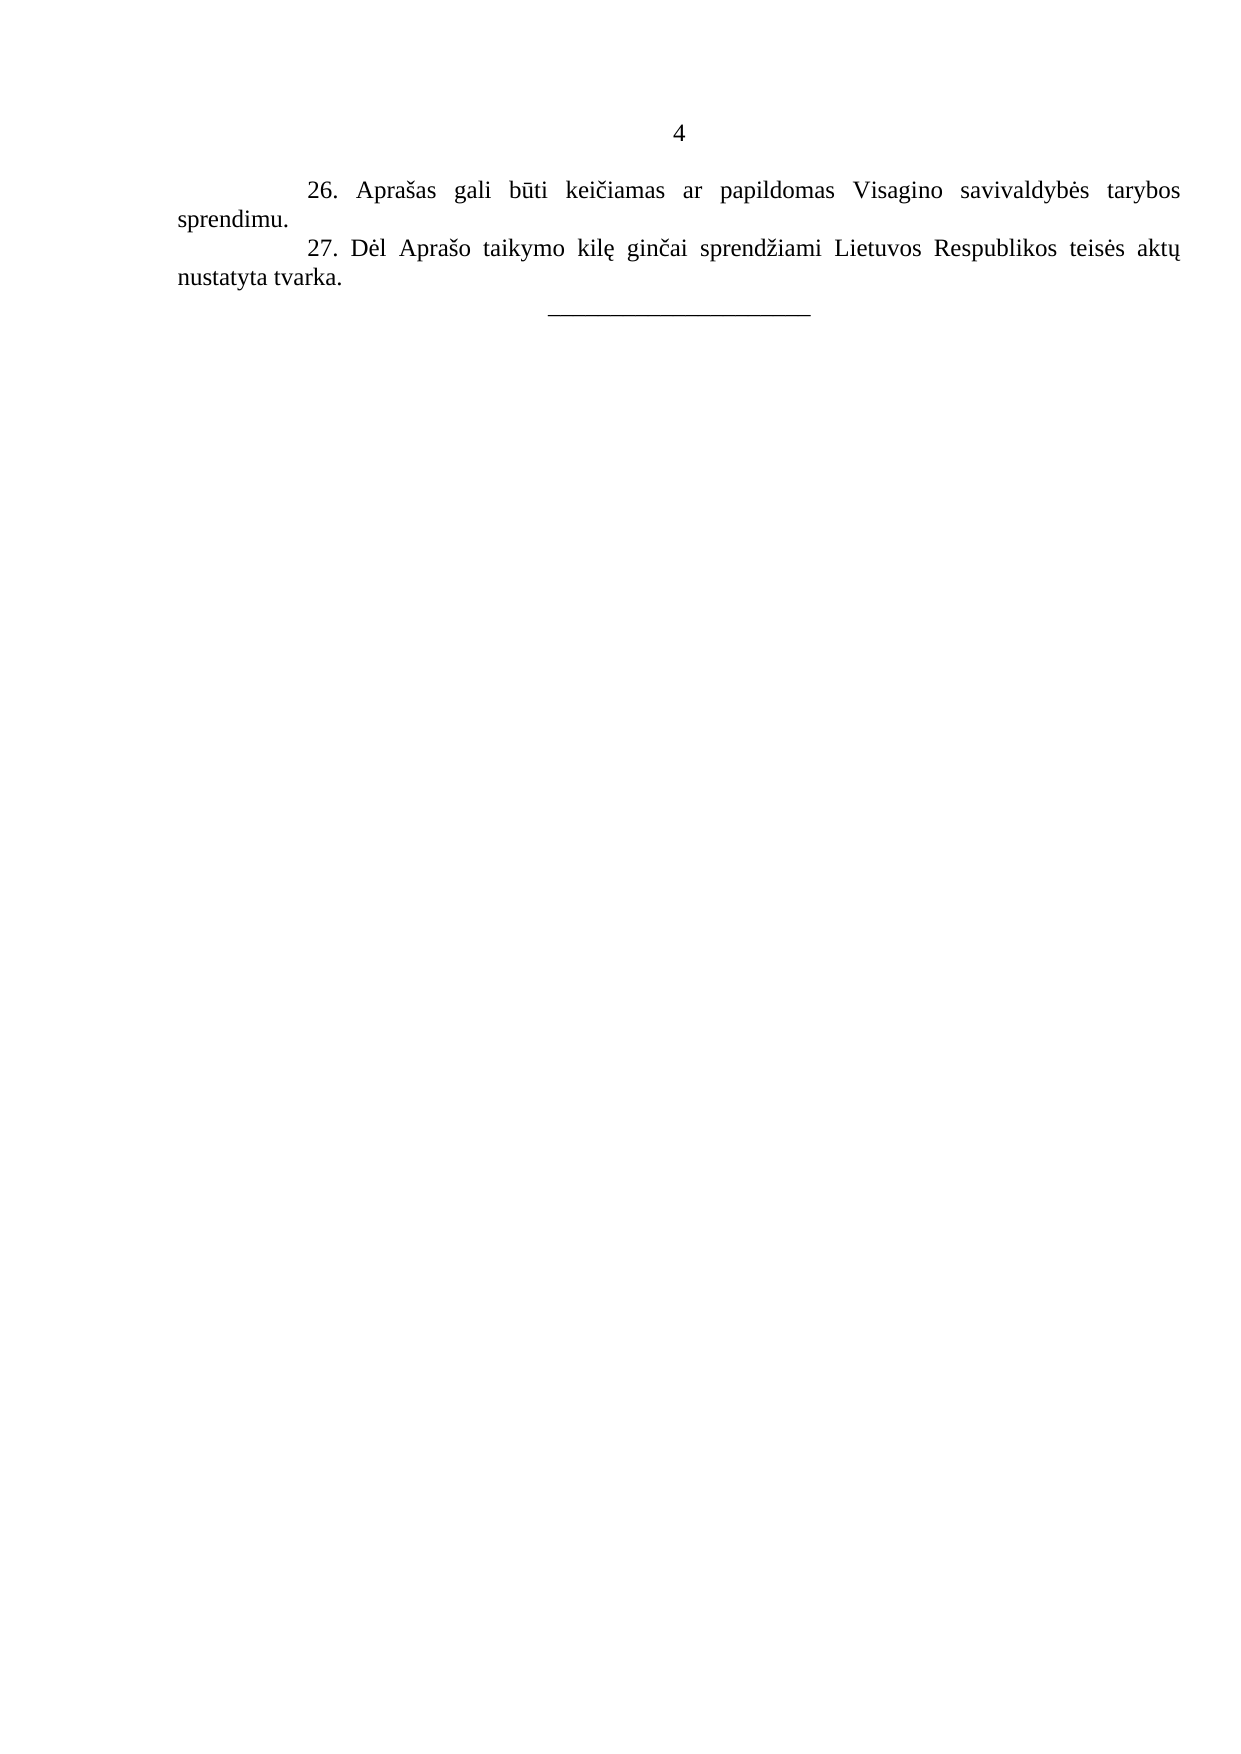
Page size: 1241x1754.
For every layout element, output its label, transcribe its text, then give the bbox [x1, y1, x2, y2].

text _____________________ [177, 291, 1181, 319]
text 27. Dėl Aprašo taikymo kilę ginčai sprendžiami Lietuvos Respublikos teisės aktų nustatyta tvarka. [177, 233, 1181, 291]
text 26. Aprašas gali būti keičiamas ar papildomas Visagino savivaldybės tarybos sprendimu. [177, 176, 1181, 233]
